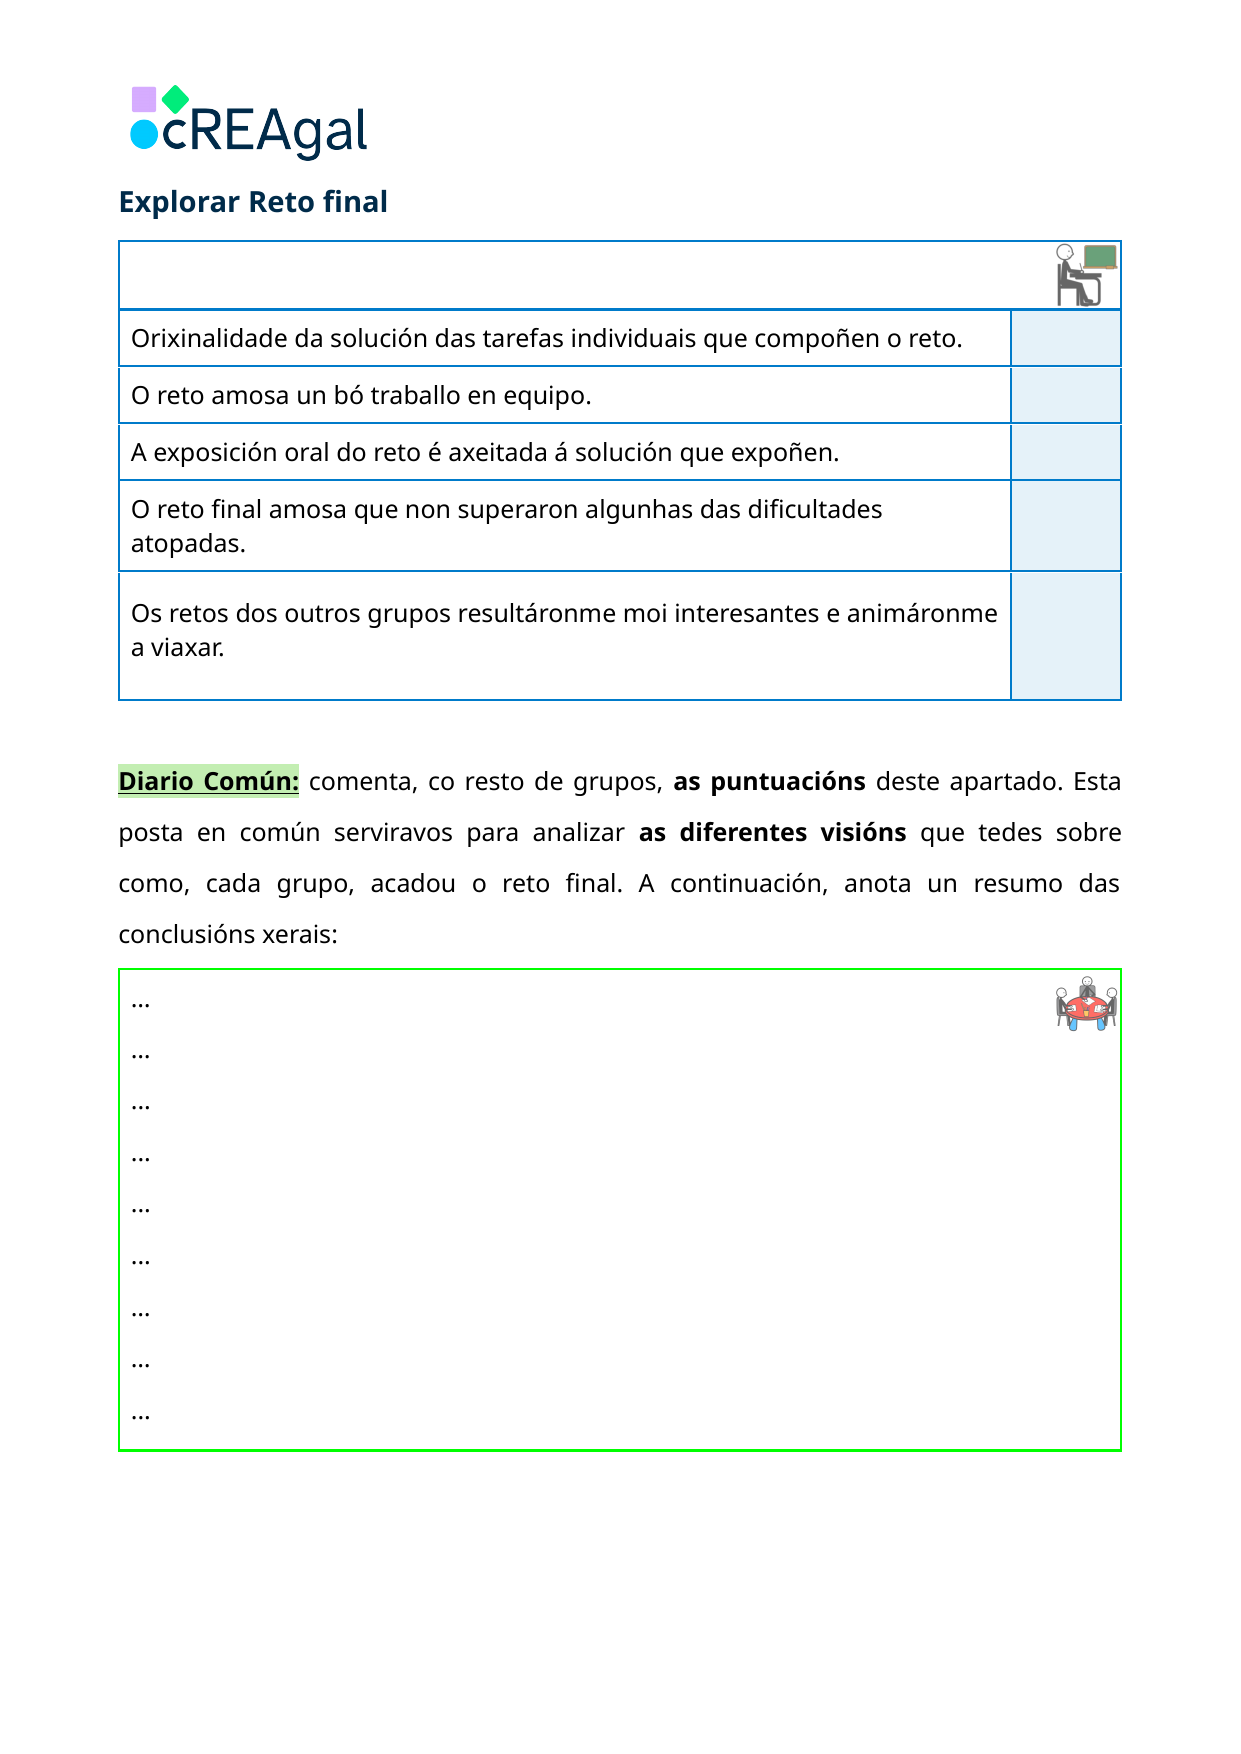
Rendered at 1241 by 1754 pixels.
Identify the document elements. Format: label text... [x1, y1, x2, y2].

table_cell [1012, 311, 1120, 365]
table_header [120, 242, 1120, 308]
table_cell O reto amosa un bó traballo en equipo. [120, 368, 1010, 422]
table_cell [1012, 425, 1120, 479]
table_cell [1012, 481, 1120, 570]
table_cell A exposición oral do reto é axeitada á solución que expoñen. [120, 425, 1010, 479]
text Diario Común: comenta, co resto de grupos, as puntuacións deste apartado. Esta posta en común serviravos para analizar as diferentes visións que tedes sobre como, cada grupo, acadou o reto final. A continuación, anota un resumo das conclusións xerais: [118, 764, 1122, 951]
table_cell Os retos dos outros grupos resultáronme moi interesantes e animáronme a viaxar. [120, 573, 1010, 699]
table_cell [1012, 368, 1120, 422]
table_header … … ... ... ... ... … … ... [120, 970, 1120, 1449]
table_cell Orixinalidade da solución das tarefas individuais que compoñen o reto. [120, 311, 1010, 365]
subtitle Explorar Reto final [118, 182, 1122, 221]
table_cell [1012, 573, 1120, 699]
table_cell O reto final amosa que non superaron algunhas das dificultades atopadas. [120, 481, 1010, 570]
picture [130, 85, 367, 161]
